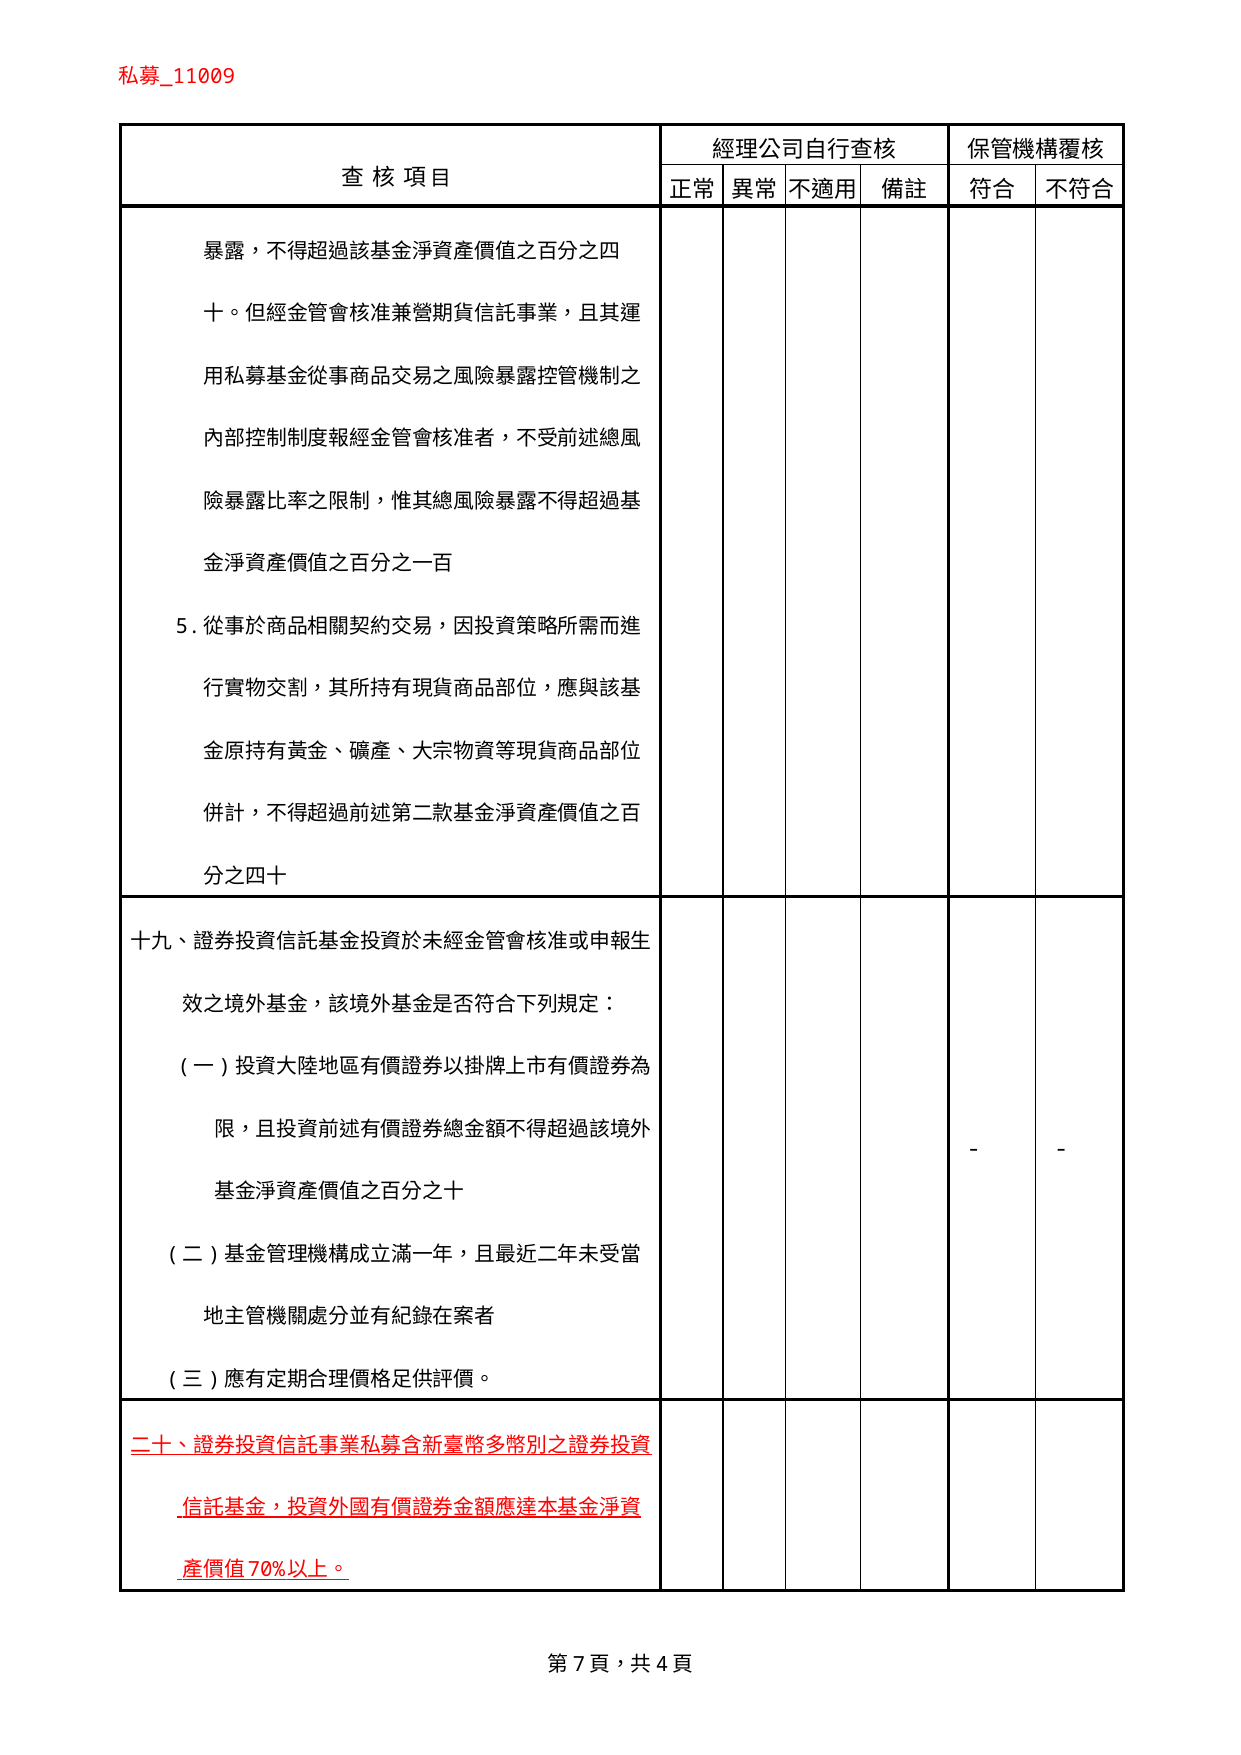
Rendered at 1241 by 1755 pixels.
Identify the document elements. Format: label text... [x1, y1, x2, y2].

table_cell 正常 [662, 165, 722, 204]
table_cell 二十、證券投資信託事業私募含新臺幣多幣別之證券投資信託基金，投資外國有價證券金額應達本基金淨資產價值70%以上。 [122, 1401, 659, 1589]
table_cell 備註 [861, 165, 947, 204]
table_cell [1036, 208, 1122, 895]
table_cell 十九、證券投資信託基金投資於未經金管會核准或申報生效之境外基金，該境外基金是否符合下列規定： (一)投資大陸地區有價證券以掛牌上市有價證券為限，且投資前述有價證券總金額不得超過該境外基金淨資產價值之百分之十 (二)基金管理機構成立滿一年，且最近二年未受當地主管機關處分並有紀錄在案者 (三)應有定期合理價格足供評價。 [122, 898, 659, 1398]
table_cell [724, 898, 785, 1398]
table_cell - [950, 898, 1035, 1398]
table_cell [786, 208, 860, 895]
table_cell 暴露，不得超過該基金淨資產價值之百分之四十。但經金管會核准兼營期貨信託事業，且其運用私募基金從事商品交易之風險暴露控管機制之內部控制制度報經金管會核准者，不受前述總風險暴露比率之限制，惟其總風險暴露不得超過基金淨資產價值之百分之一百 5.從事於商品相關契約交易，因投資策略所需而進行實物交割，其所持有現貨商品部位，應與該基金原持有黃金、礦產、大宗物資等現貨商品部位併計，不得超過前述第二款基金淨資產價值之百分之四十 [122, 208, 659, 895]
table_cell [662, 898, 722, 1398]
table_cell [861, 1401, 947, 1589]
table_cell - [1036, 898, 1122, 1398]
table_cell [786, 898, 860, 1398]
table_cell [950, 1401, 1035, 1589]
table_header 查核項目 [122, 126, 659, 204]
table_cell [662, 208, 722, 895]
table_cell 異常 [724, 165, 785, 204]
table_cell [1036, 1401, 1122, 1589]
table_header 保管機構覆核 [950, 126, 1122, 164]
table_cell 符合 [950, 165, 1035, 204]
table_cell 不適用 [786, 165, 860, 204]
table_cell [724, 208, 785, 895]
table_header 經理公司自行查核 [662, 126, 947, 164]
table_cell [662, 1401, 722, 1589]
table_cell [950, 208, 1035, 895]
table_cell [861, 898, 947, 1398]
table_cell [786, 1401, 860, 1589]
table_cell [724, 1401, 785, 1589]
table_cell [861, 208, 947, 895]
table_cell 不符合 [1036, 165, 1122, 204]
